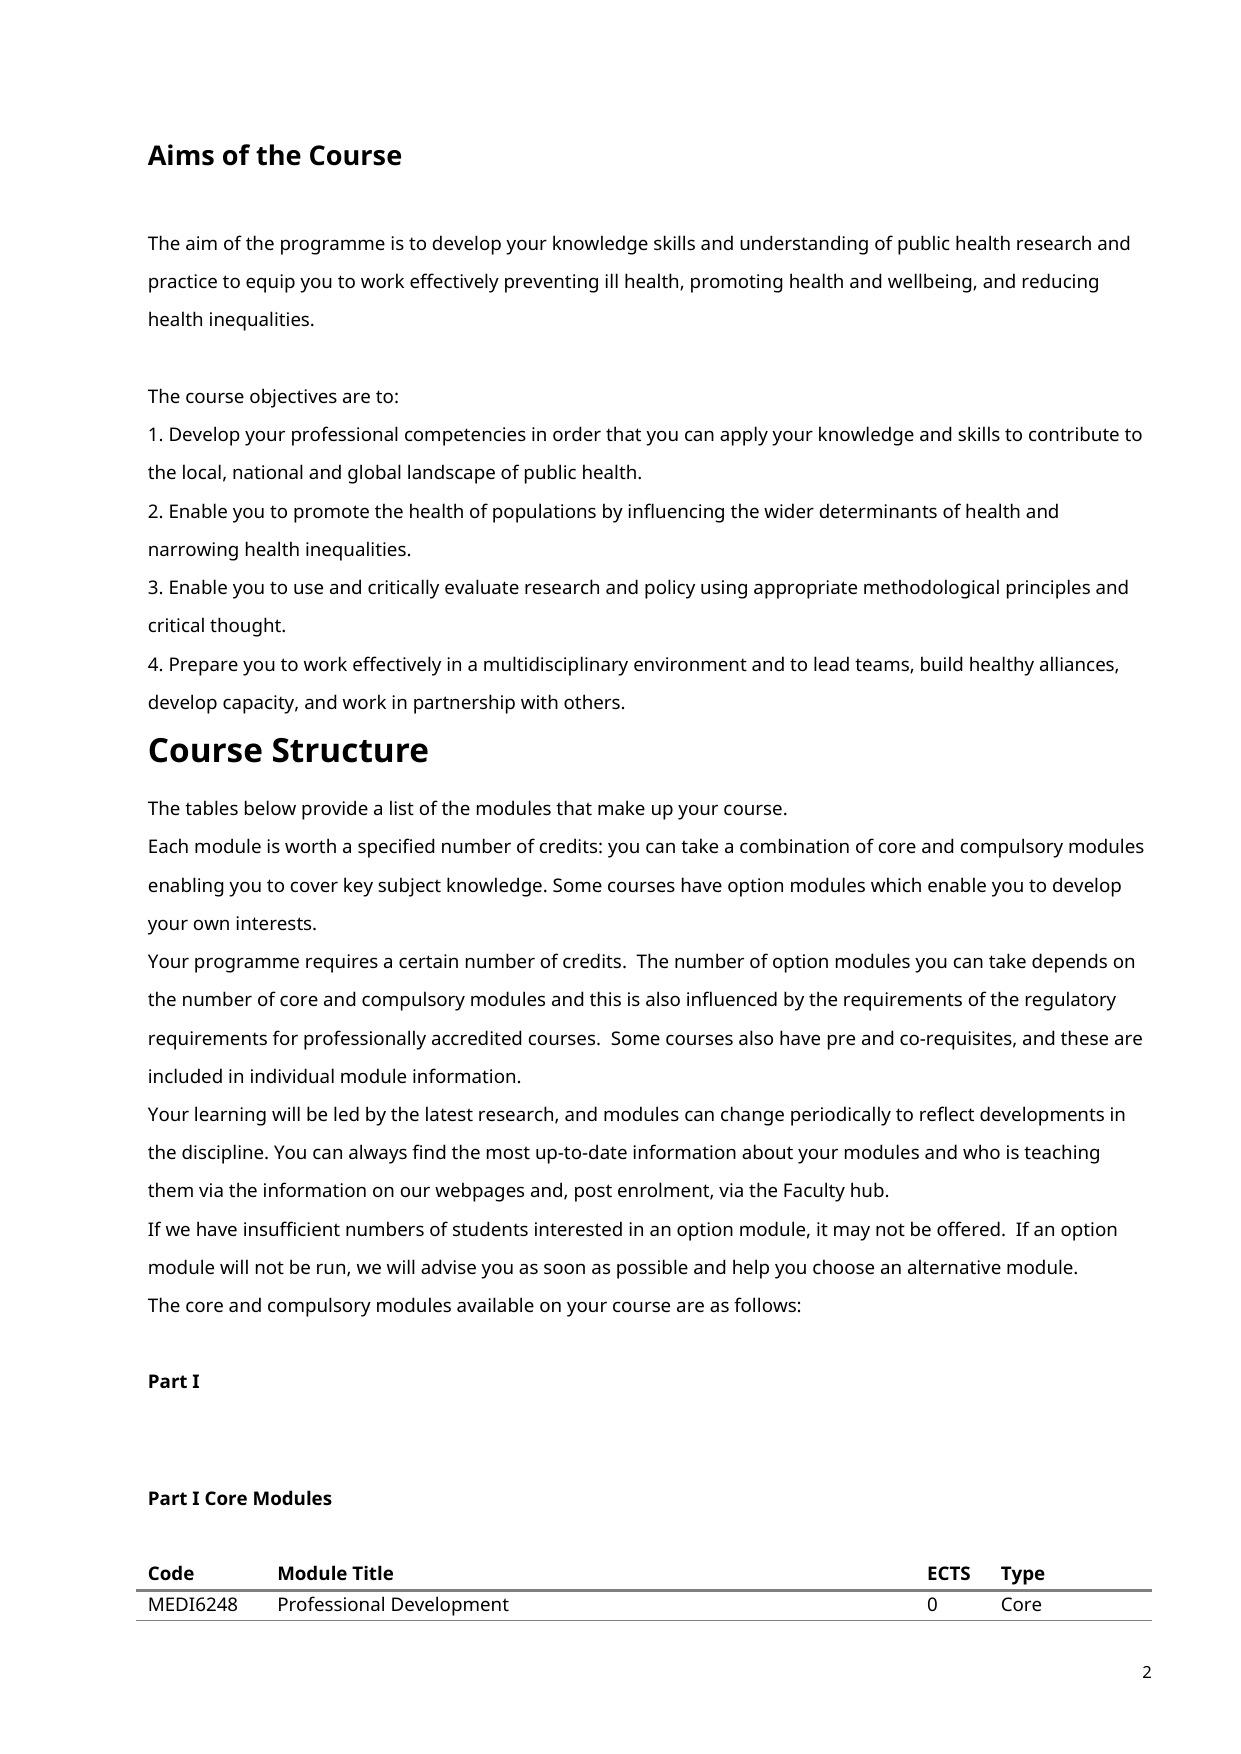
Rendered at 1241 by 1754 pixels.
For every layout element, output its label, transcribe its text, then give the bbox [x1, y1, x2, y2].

text Your learning will be led by the latest research, and modules can change periodically to reflect developments in the discipline. You can always find the most up-to-date information about your modules and who is teaching them via the information on our webpages and, post enrolment, via the Faculty hub. [148, 1101, 1152, 1203]
table_cell Type [989, 1560, 1152, 1588]
table_cell ECTS [916, 1560, 989, 1588]
table_header Part I [136, 1331, 1152, 1447]
table_cell Code [136, 1560, 266, 1588]
text The core and compulsory modules available on your course are as follows: [148, 1292, 1152, 1318]
table_cell 0 [916, 1592, 989, 1620]
text If we have insufficient numbers of students interested in an option module, it may not be offered. If an option module will not be run, we will advise you as soon as possible and help you choose an alternative module. [148, 1216, 1152, 1280]
table_cell MEDI6248 [136, 1592, 266, 1620]
text The aim of the programme is to develop your knowledge skills and understanding of public health research and practice to equip you to work effectively preventing ill health, promoting health and wellbeing, and reducing health inequalities. The course objectives are to: 1. Develop your professional competencies in order that you can apply your knowledge and skills to contribute to the local, national and global landscape of public health. 2. Enable you to promote the health of populations by influencing the wider determinants of health and narrowing health inequalities. 3. Enable you to use and critically evaluate research and policy using appropriate methodological principles and critical thought. 4. Prepare you to work effectively in a multidisciplinary environment and to lead teams, build healthy alliances, develop capacity, and work in partnership with others. [148, 230, 1152, 714]
text The tables below provide a list of the modules that make up your course. [148, 795, 1152, 821]
table_cell Module Title [266, 1560, 916, 1588]
table_cell Core [989, 1592, 1152, 1620]
subtitle Aims of the Course [148, 137, 1152, 174]
table_cell Professional Development [266, 1592, 916, 1620]
text Your programme requires a certain number of credits. The number of option modules you can take depends on the number of core and compulsory modules and this is also influenced by the requirements of the regulatory requirements for professionally accredited courses. Some courses also have pre and co-requisites, and these are included in individual module information. [148, 948, 1152, 1088]
text Each module is worth a specified number of credits: you can take a combination of core and compulsory modules enabling you to cover key subject knowledge. Some courses have option modules which enable you to develop your own interests. [148, 834, 1152, 936]
table_cell Part I Core Modules [136, 1448, 1152, 1560]
subtitle Course Structure [148, 727, 1152, 773]
